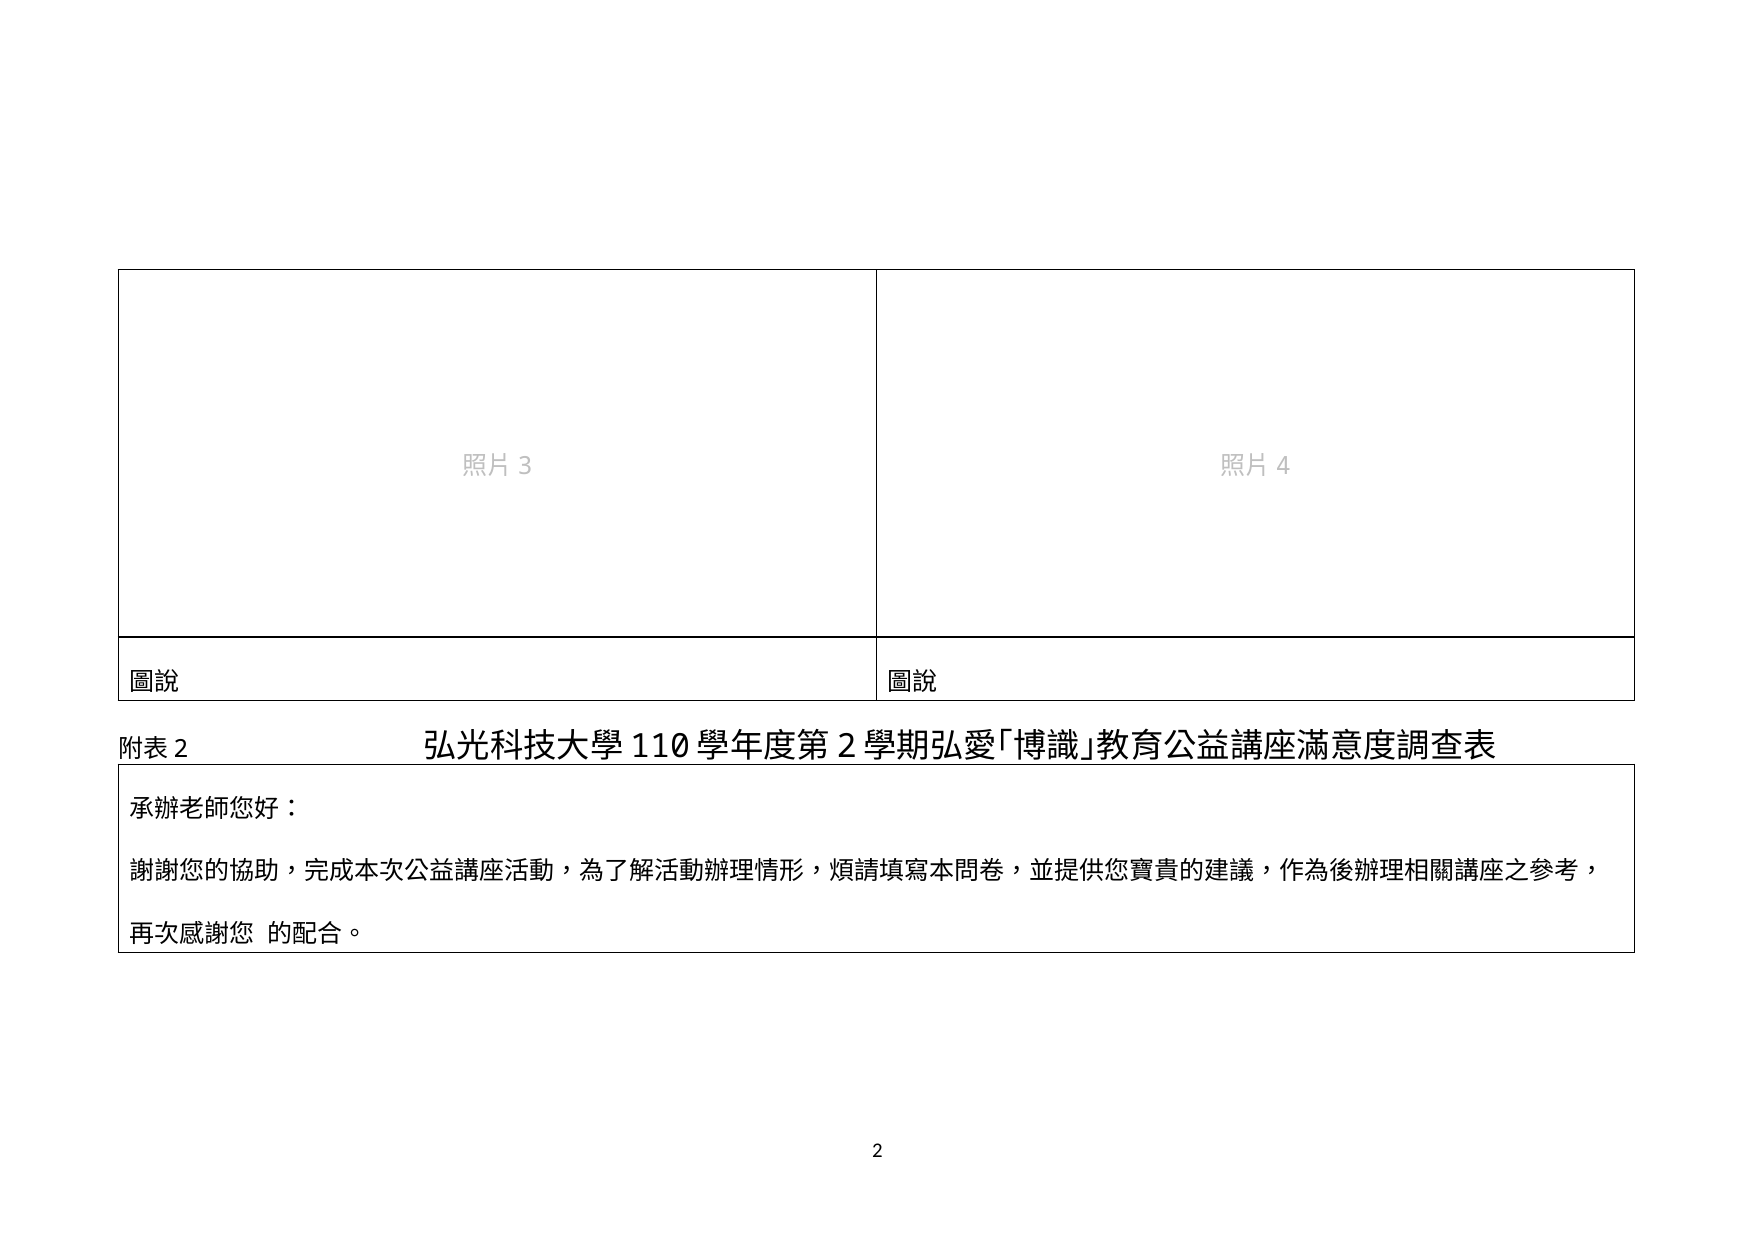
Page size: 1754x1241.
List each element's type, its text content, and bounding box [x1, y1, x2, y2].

text 附表2 弘光科技大學110學年度第2學期弘愛｢博識｣教育公益講座滿意度調查表 [118, 701, 1636, 763]
table_cell 圖說 [119, 638, 876, 700]
table_cell 照片4 [877, 270, 1634, 636]
table_cell 圖說 [877, 638, 1634, 700]
table_cell 照片3 [119, 270, 876, 636]
table_header 承辦老師您好： 謝謝您的協助，完成本次公益講座活動，為了解活動辦理情形，煩請填寫本問卷，並提供您寶貴的建議，作為後辦理相關講座之參考，再次感謝您 的配合。 [119, 765, 1634, 952]
